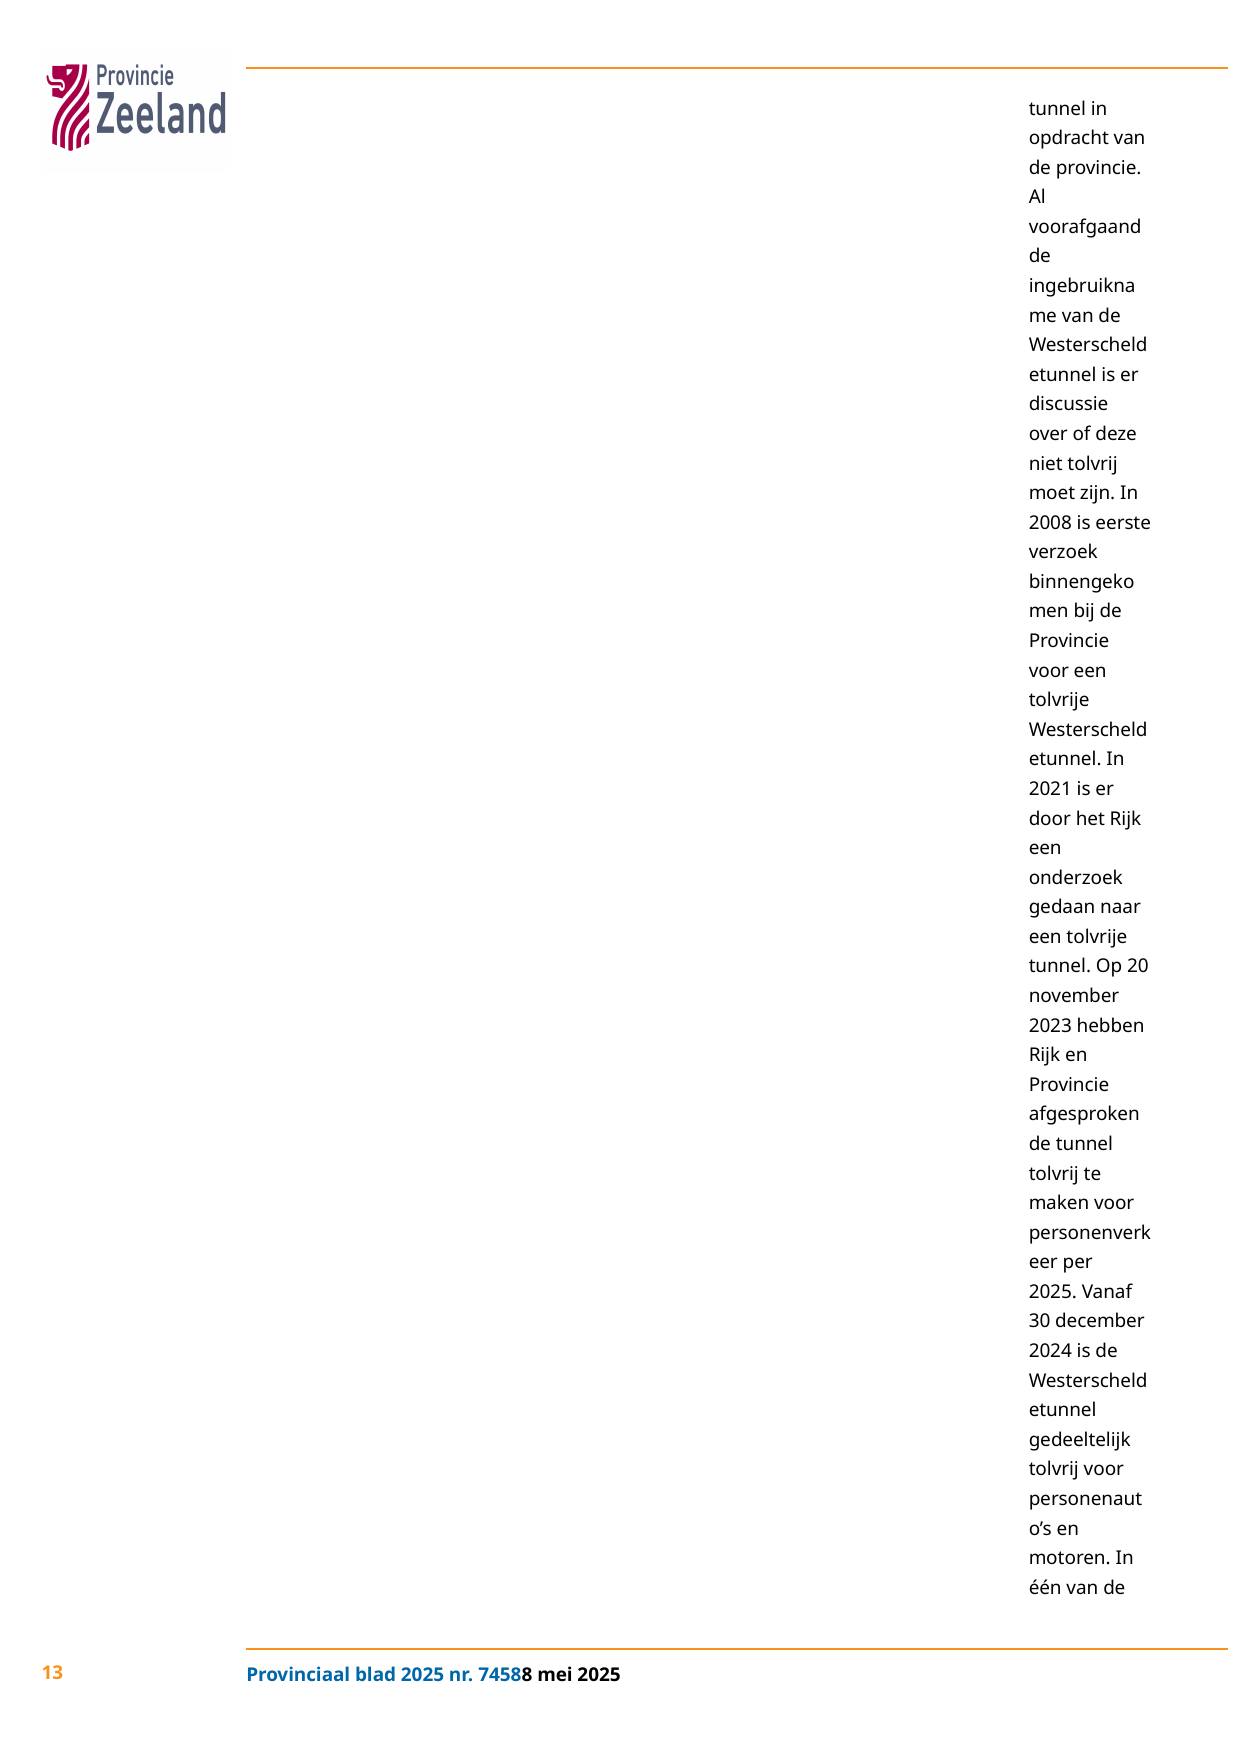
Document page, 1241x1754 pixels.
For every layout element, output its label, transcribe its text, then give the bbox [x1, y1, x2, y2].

table_cell [541, 95, 638, 1600]
table_cell [248, 95, 346, 1600]
table_cell tunnel in opdracht van de provincie. Al voorafgaand de ingebruikname van de Westerscheldetunnel is er discussie over of deze niet tolvrij moet zijn. In 2008 is eerste verzoek binnengekomen bij de Provincie voor een tolvrije Westerscheldetunnel. In 2021 is er door het Rijk een onderzoek gedaan naar een tolvrije tunnel. Op 20 november 2023 hebben Rijk en Provincie afgesproken de tunnel tolvrij te maken voor personenverkeer per 2025. Vanaf 30 december 2024 is de Westerscheldetunnel gedeeltelijk tolvrij voor personenauto’s en motoren. In één van de [1029, 95, 1152, 1600]
table_cell [931, 95, 1028, 1600]
table_cell [833, 95, 931, 1600]
table_cell [638, 95, 736, 1600]
table_cell [736, 95, 833, 1600]
table_cell [443, 95, 541, 1600]
picture [41, 47, 231, 172]
table_cell [346, 95, 443, 1600]
